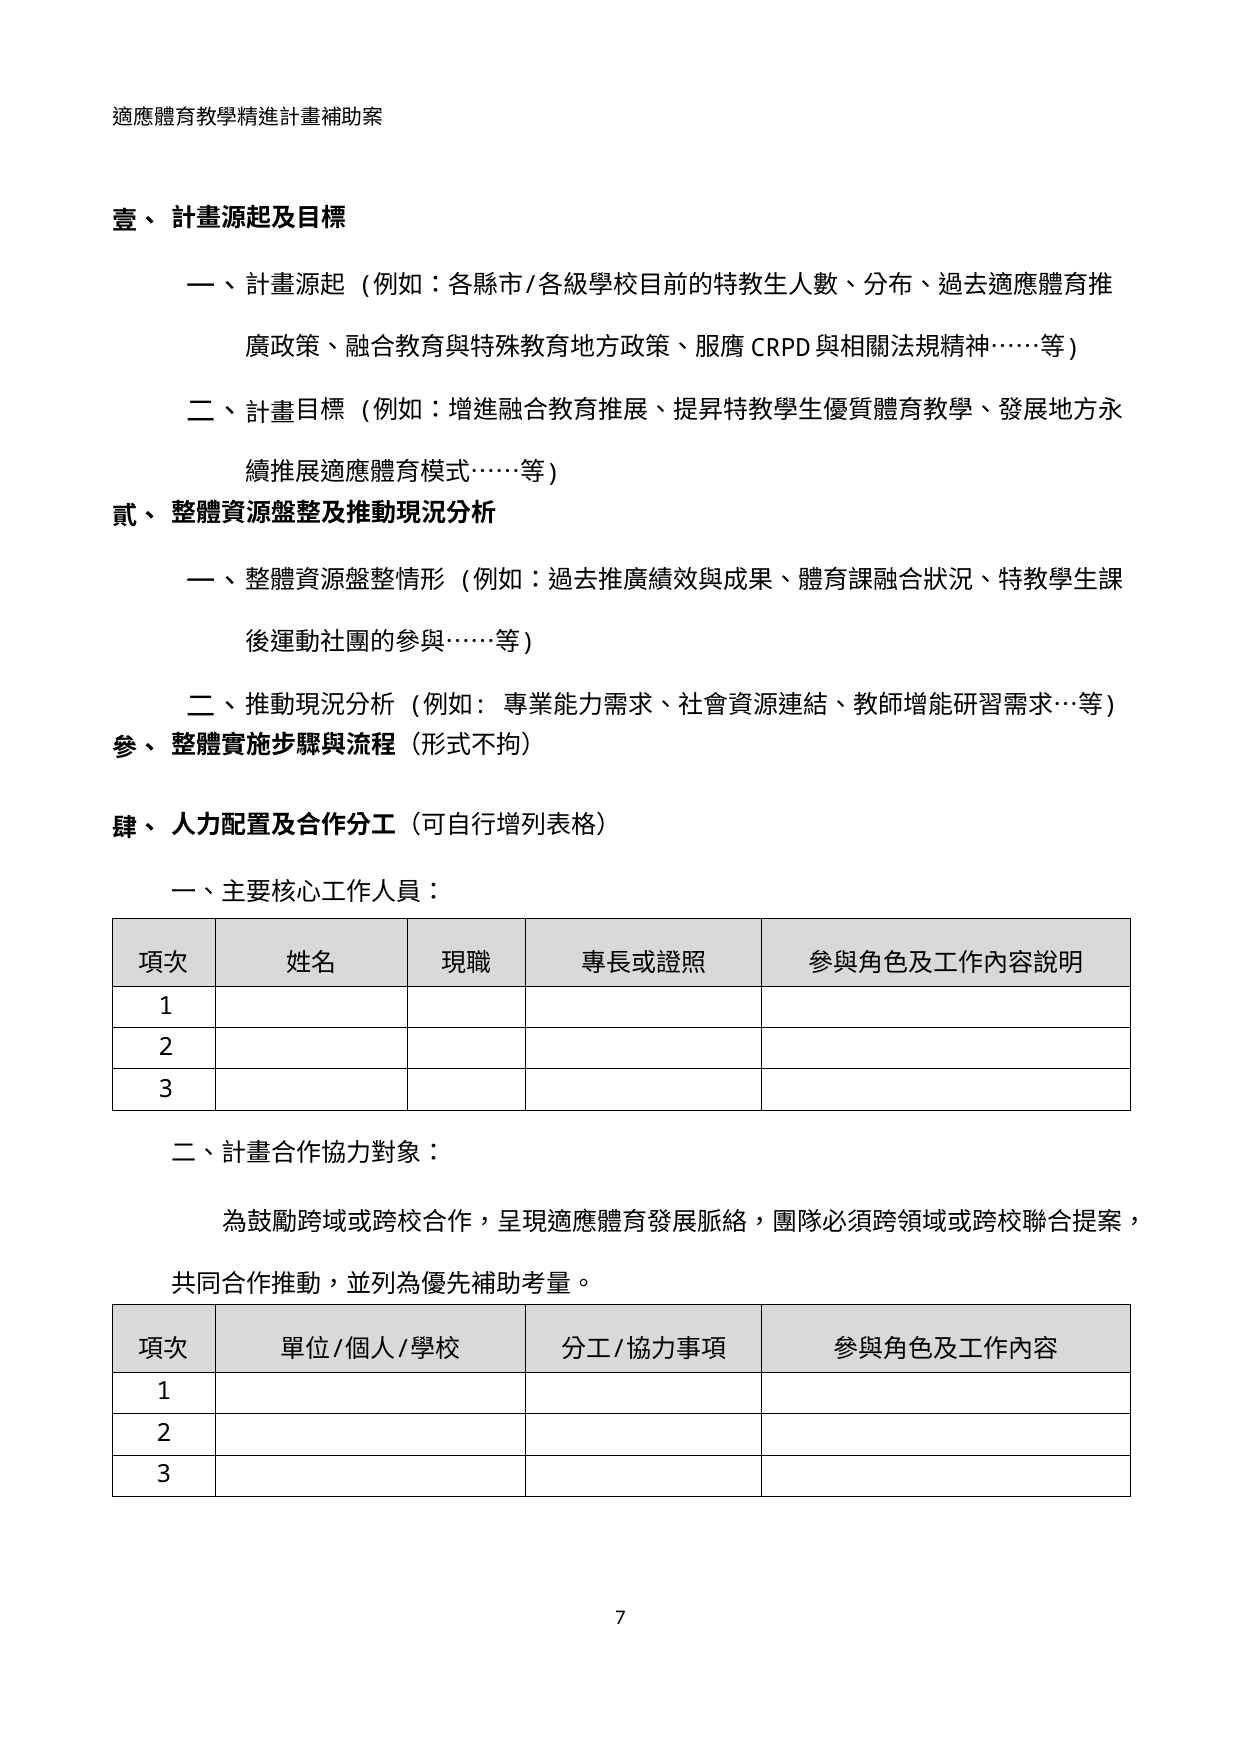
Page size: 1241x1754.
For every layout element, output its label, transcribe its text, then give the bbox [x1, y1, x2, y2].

table_cell [526, 1414, 761, 1454]
table_cell [762, 1414, 1130, 1454]
list 計畫目標 (例如：增進融合教育推展、提昇特教學生優質體育教學、發展地方永續推展適應體育模式……等) [186, 367, 1128, 492]
table_cell [762, 1373, 1130, 1413]
table_cell [762, 987, 1130, 1027]
text 二、計畫合作協力對象： [112, 1111, 1128, 1173]
list 人力配置及合作分工（可自行增列表格） [112, 804, 1128, 844]
list 計畫源起 (例如：各縣市/各級學校目前的特教生人數、分布、過去適應體育推廣政策、融合教育與特殊教育地方政策、服膺CRPD與相關法規精神……等) [186, 242, 1128, 367]
table_header 分工/協力事項 [526, 1305, 761, 1372]
table_cell [216, 1373, 525, 1413]
table_cell [216, 1069, 407, 1110]
table_header 參與角色及工作內容 [762, 1305, 1130, 1372]
table_cell [216, 1414, 525, 1454]
table_cell [762, 1069, 1130, 1110]
table_cell 3 [113, 1069, 215, 1110]
text 為鼓勵跨域或跨校合作，呈現適應體育發展脈絡，團隊必須跨領域或跨校聯合提案，共同合作推動，並列為優先補助考量。 [172, 1179, 1128, 1304]
list 計畫源起及目標 [112, 197, 1128, 236]
table_header 參與角色及工作內容說明 [762, 919, 1130, 986]
list 整體實施步驟與流程（形式不拘） [112, 725, 1128, 764]
table_cell 2 [113, 1028, 215, 1068]
list 整體資源盤整情形 (例如：過去推廣績效與成果、體育課融合狀況、特教學生課後運動社團的參與……等) [186, 537, 1128, 662]
table_cell 3 [113, 1456, 215, 1496]
table_header 項次 [113, 919, 215, 986]
table_cell [408, 987, 525, 1027]
table_cell [408, 1028, 525, 1068]
table_cell [526, 987, 761, 1027]
table_cell 2 [113, 1414, 215, 1454]
list 推動現況分析 (例如: 專業能力需求、社會資源連結、教師增能研習需求…等) [186, 662, 1128, 725]
table_cell [408, 1069, 525, 1110]
table_cell [216, 987, 407, 1027]
table_header 項次 [113, 1305, 215, 1372]
table_cell [526, 1456, 761, 1496]
table_cell [526, 1028, 761, 1068]
table_cell [526, 1069, 761, 1110]
table_cell [762, 1028, 1130, 1068]
table_header 現職 [408, 919, 525, 986]
table_header 專長或證照 [526, 919, 761, 986]
table_cell 1 [113, 987, 215, 1027]
table_cell [762, 1456, 1130, 1496]
table_cell [526, 1373, 761, 1413]
table_cell [216, 1456, 525, 1496]
table_header 單位/個人/學校 [216, 1305, 525, 1372]
table_cell 1 [113, 1373, 215, 1413]
table_cell [216, 1028, 407, 1068]
list 整體資源盤整及推動現況分析 [112, 492, 1128, 531]
table_header 姓名 [216, 919, 407, 986]
text 一、主要核心工作人員： [112, 849, 1128, 912]
